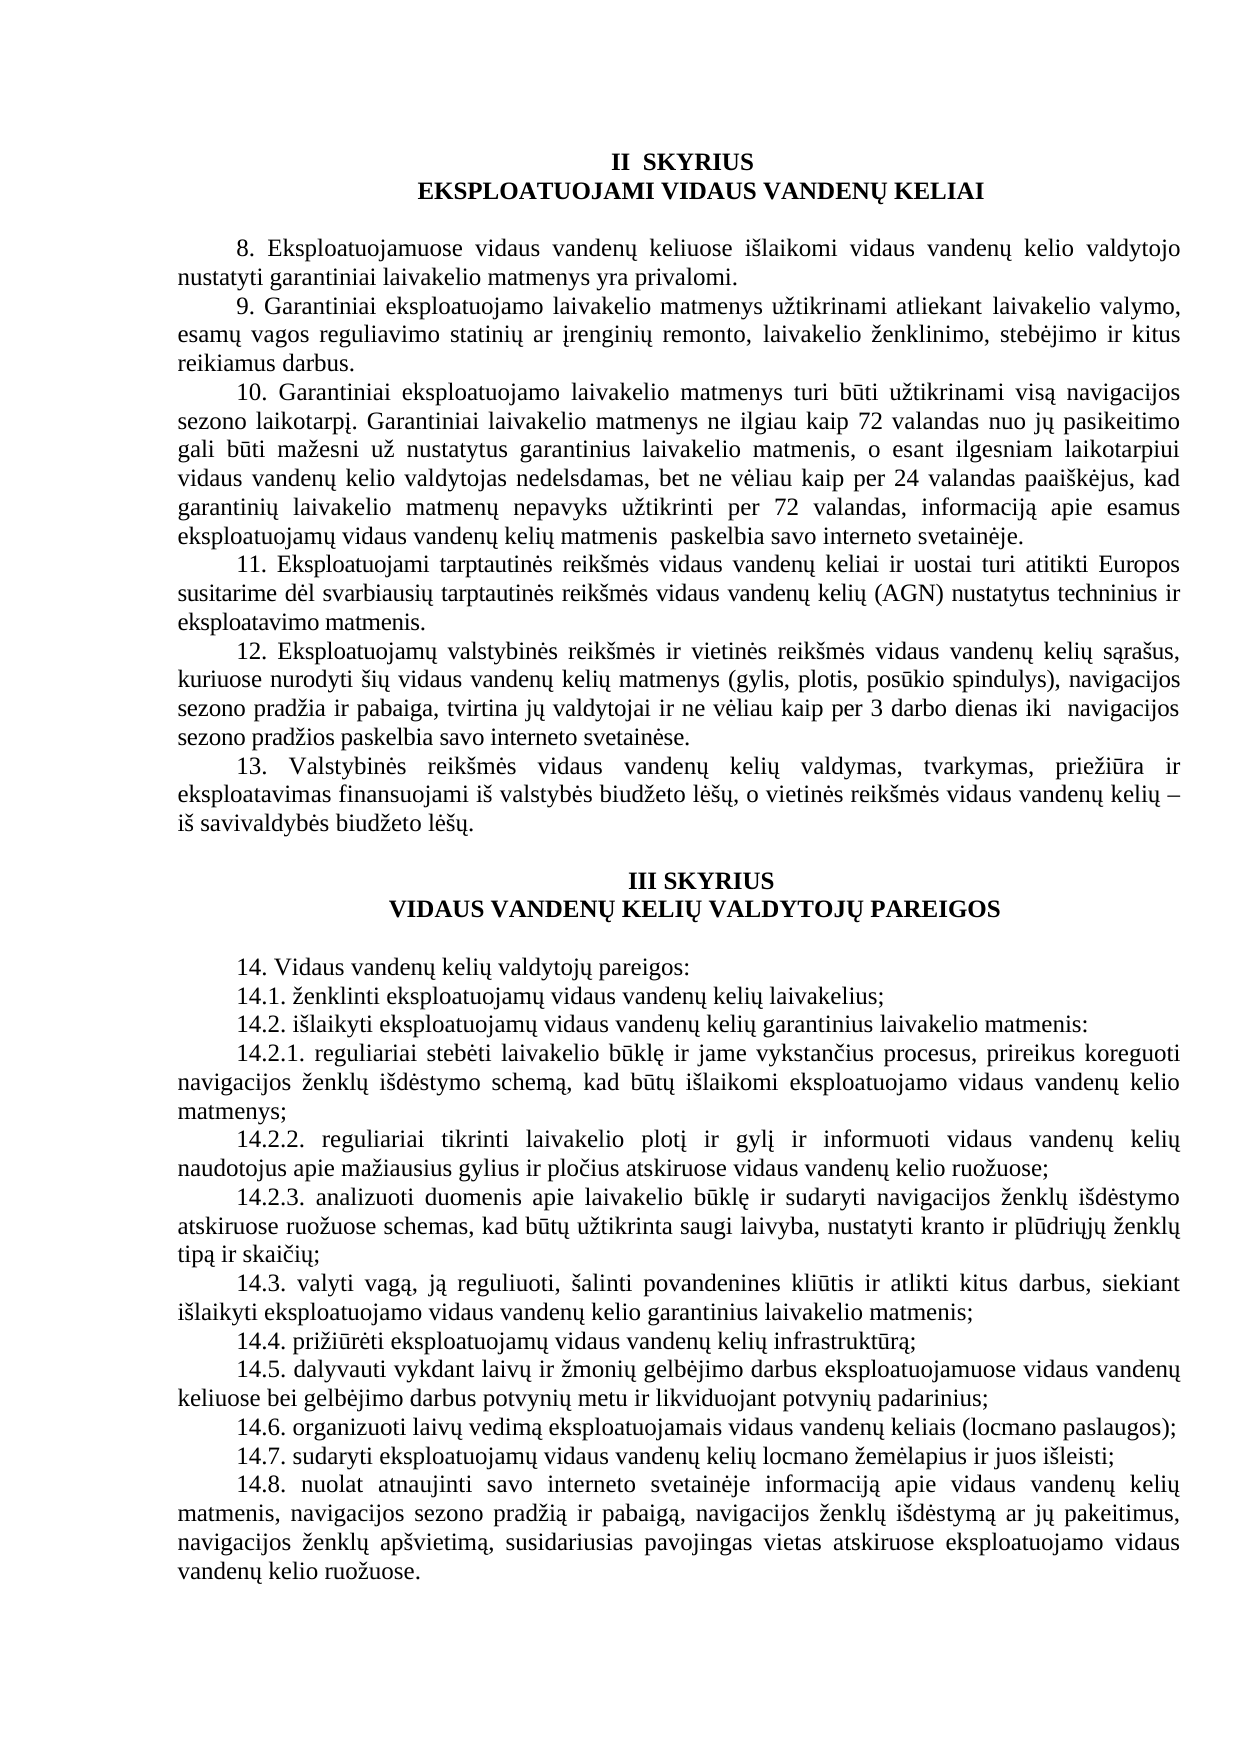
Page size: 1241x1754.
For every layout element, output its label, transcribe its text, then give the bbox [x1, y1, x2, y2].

text 14. Vidaus vandenų kelių valdytojų pareigos: [177, 952, 1181, 981]
text 14.2.2. reguliariai tikrinti laivakelio plotį ir gylį ir informuoti vidaus vandenų kelių naudotojus apie mažiausius gylius ir pločius atskiruose vidaus vandenų kelio ruožuose; [177, 1124, 1181, 1182]
text 14.5. dalyvauti vykdant laivų ir žmonių gelbėjimo darbus eksploatuojamuose vidaus vandenų keliuose bei gelbėjimo darbus potvynių metu ir likviduojant potvynių padarinius; [177, 1354, 1181, 1412]
text 14.2.3. analizuoti duomenis apie laivakelio būklę ir sudaryti navigacijos ženklų išdėstymo atskiruose ruožuose schemas, kad būtų užtikrinta saugi laivyba, nustatyti kranto ir plūdriųjų ženklų tipą ir skaičių; [177, 1182, 1181, 1268]
text EKSPLOATUOJAMI VIDAUS VANDENŲ KELIAI [340, 176, 1181, 204]
text 14.7. sudaryti eksploatuojamų vidaus vandenų kelių locmano žemėlapius ir juos išleisti; [177, 1441, 1181, 1469]
text III SKYRIUS [215, 866, 1181, 894]
text II SKYRIUS [177, 147, 1181, 176]
text 10. Garantiniai eksploatuojamo laivakelio matmenys turi būti užtikrinami visą navigacijos sezono laikotarpį. Garantiniai laivakelio matmenys ne ilgiau kaip 72 valandas nuo jų pasikeitimo gali būti mažesni už nustatytus garantinius laivakelio matmenis, o esant ilgesniam laikotarpiui vidaus vandenų kelio valdytojas nedelsdamas, bet ne vėliau kaip per 24 valandas paaiškėjus, kad garantinių laivakelio matmenų nepavyks užtikrinti per 72 valandas, informaciją apie esamus eksploatuojamų vidaus vandenų kelių matmenis paskelbia savo interneto svetainėje. [177, 377, 1181, 549]
text 11. Eksploatuojami tarptautinės reikšmės vidaus vandenų keliai ir uostai turi atitikti Europos susitarime dėl svarbiausių tarptautinės reikšmės vidaus vandenų kelių (AGN) nustatytus techninius ir eksploatavimo matmenis. [177, 549, 1181, 636]
text 14.2. išlaikyti eksploatuojamų vidaus vandenų kelių garantinius laivakelio matmenis: [177, 1009, 1181, 1038]
text 14.4. prižiūrėti eksploatuojamų vidaus vandenų kelių infrastruktūrą; [177, 1326, 1181, 1354]
text 14.6. organizuoti laivų vedimą eksploatuojamais vidaus vandenų keliais (locmano paslaugos); [177, 1412, 1181, 1441]
text 14.8. nuolat atnaujinti savo interneto svetainėje informaciją apie vidaus vandenų kelių matmenis, navigacijos sezono pradžią ir pabaigą, navigacijos ženklų išdėstymą ar jų pakeitimus, navigacijos ženklų apšvietimą, susidariusias pavojingas vietas atskiruose eksploatuojamo vidaus vandenų kelio ruožuose. [177, 1469, 1181, 1584]
text 8. Eksploatuojamuose vidaus vandenų keliuose išlaikomi vidaus vandenų kelio valdytojo nustatyti garantiniai laivakelio matmenys yra privalomi. [177, 233, 1181, 291]
text 14.3. valyti vagą, ją reguliuoti, šalinti povandenines kliūtis ir atlikti kitus darbus, siekiant išlaikyti eksploatuojamo vidaus vandenų kelio garantinius laivakelio matmenis; [177, 1268, 1181, 1326]
text VIDAUS VANDENŲ KELIŲ VALDYTOJŲ PAREIGOS [215, 894, 1181, 923]
text 14.1. ženklinti eksploatuojamų vidaus vandenų kelių laivakelius; [177, 981, 1181, 1009]
text 12. Eksploatuojamų valstybinės reikšmės ir vietinės reikšmės vidaus vandenų kelių sąrašus, kuriuose nurodyti šių vidaus vandenų kelių matmenys (gylis, plotis, posūkio spindulys), navigacijos sezono pradžia ir pabaiga, tvirtina jų valdytojai ir ne vėliau kaip per 3 darbo dienas iki navigacijos sezono pradžios paskelbia savo interneto svetainėse. [177, 636, 1181, 751]
text 14.2.1. reguliariai stebėti laivakelio būklę ir jame vykstančius procesus, prireikus koreguoti navigacijos ženklų išdėstymo schemą, kad būtų išlaikomi eksploatuojamo vidaus vandenų kelio matmenys; [177, 1038, 1181, 1124]
text 13. Valstybinės reikšmės vidaus vandenų kelių valdymas, tvarkymas, priežiūra ir eksploatavimas finansuojami iš valstybės biudžeto lėšų, o vietinės reikšmės vidaus vandenų kelių –iš savivaldybės biudžeto lėšų. [177, 751, 1181, 837]
text 9. Garantiniai eksploatuojamo laivakelio matmenys užtikrinami atliekant laivakelio valymo, esamų vagos reguliavimo statinių ar įrenginių remonto, laivakelio ženklinimo, stebėjimo ir kitus reikiamus darbus. [177, 291, 1181, 377]
